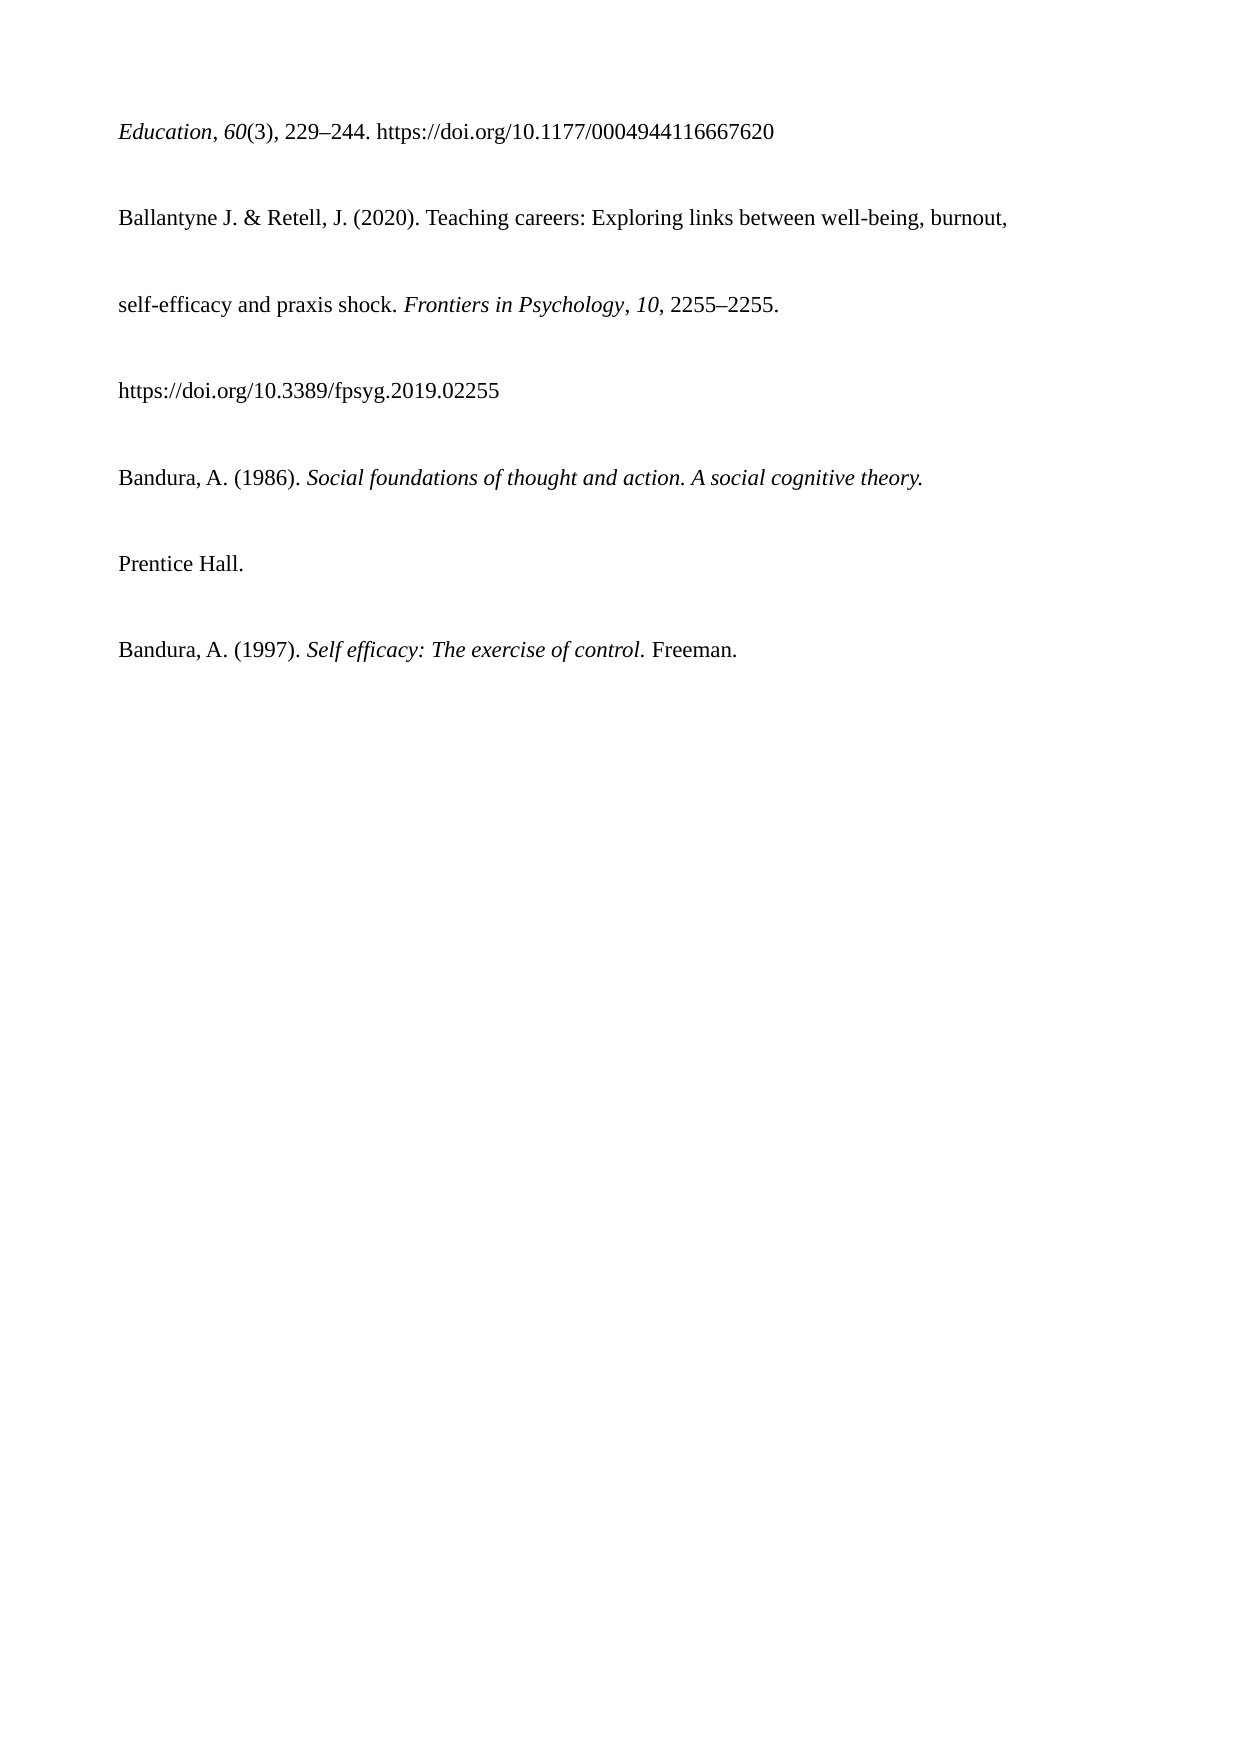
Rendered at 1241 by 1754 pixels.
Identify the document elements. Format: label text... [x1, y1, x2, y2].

text Prentice Hall. [118, 550, 1122, 576]
text Ballantyne J. & Retell, J. (2020). Teaching careers: Exploring links between well-being, burnout, [118, 204, 1122, 231]
text Education, 60(3), 229–244. https://doi.org/10.1177/0004944116667620 [118, 118, 1122, 144]
text Bandura, A. (1986). Social foundations of thought and action. A social cognitive theory. [118, 463, 1122, 490]
text Bandura, A. (1997). Self efficacy: The exercise of control. Freeman. [118, 636, 1122, 699]
text https://doi.org/10.3389/fpsyg.2019.02255 [118, 377, 1122, 403]
text self-efficacy and praxis shock. Frontiers in Psychology, 10, 2255–2255. [118, 291, 1122, 317]
